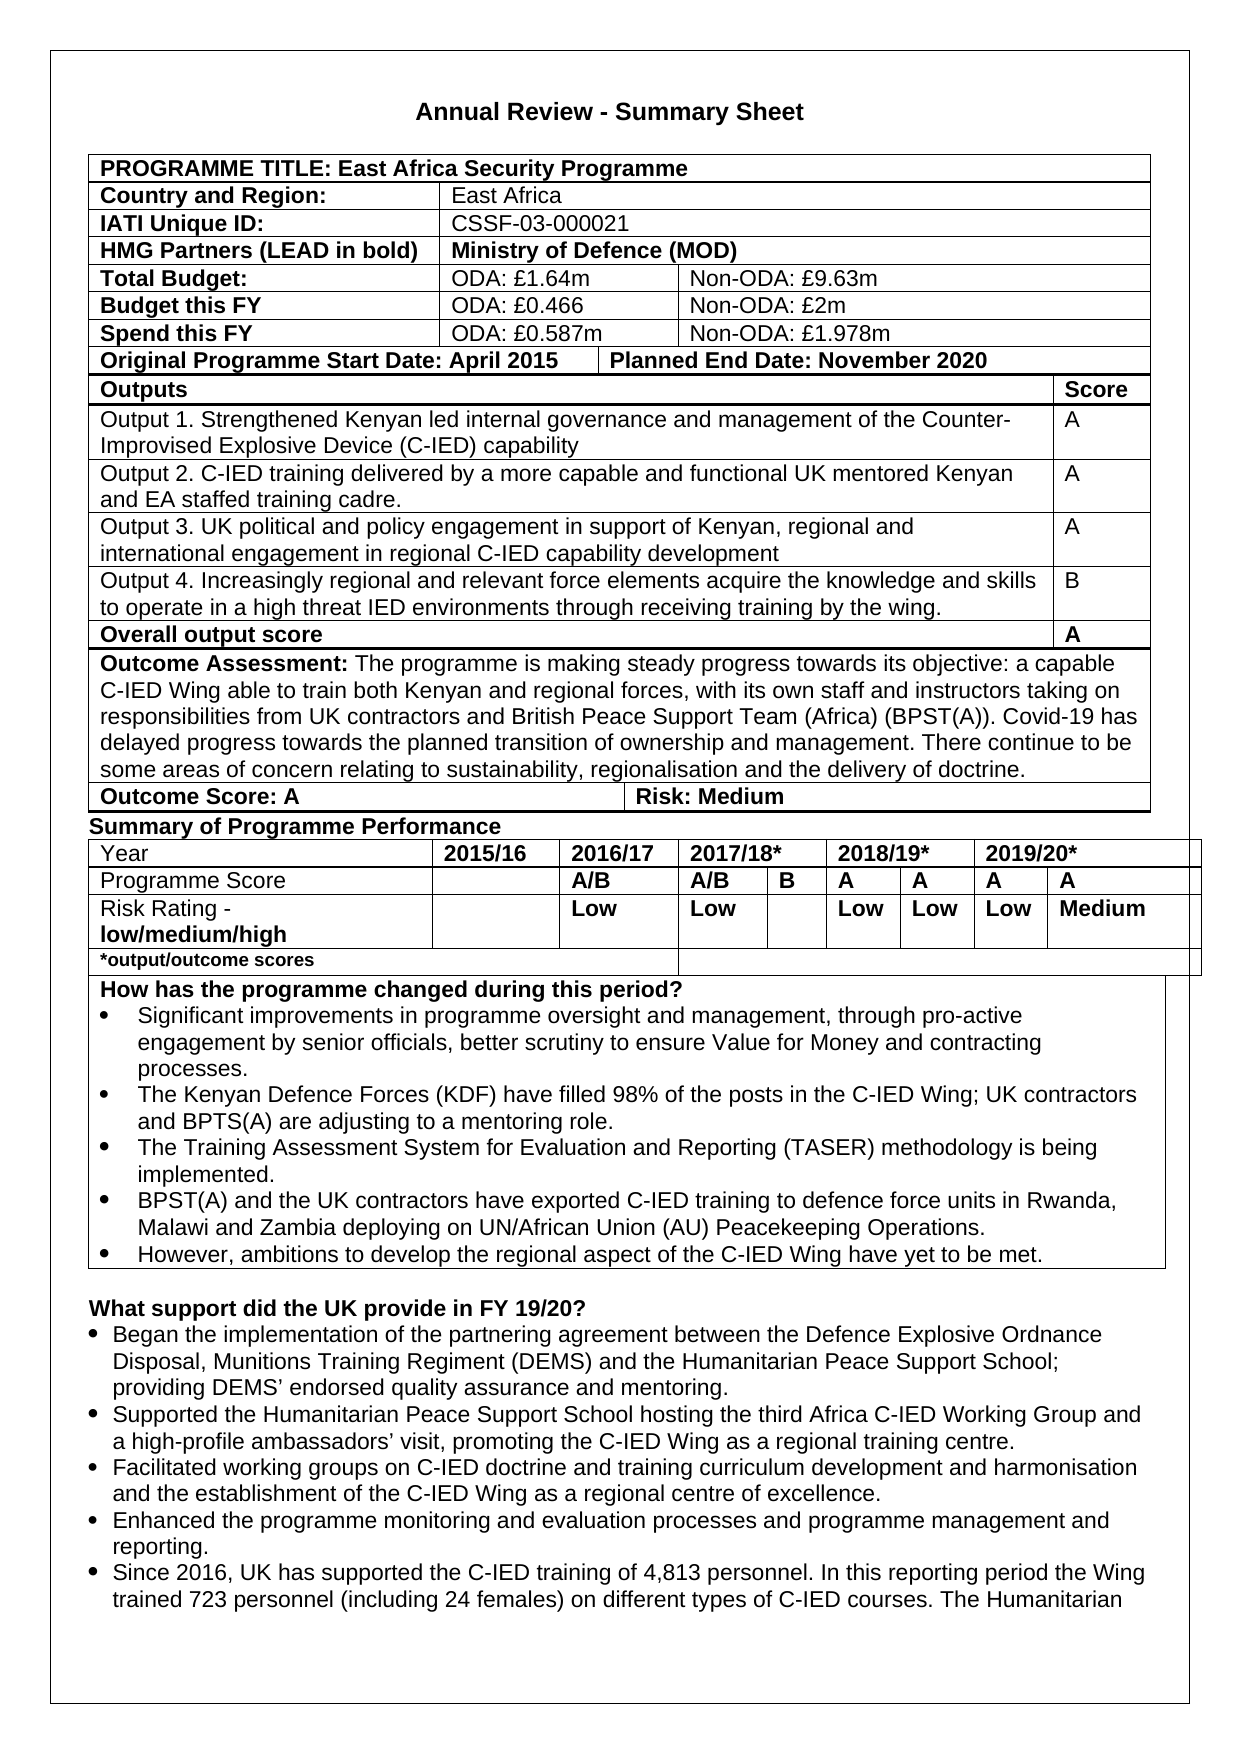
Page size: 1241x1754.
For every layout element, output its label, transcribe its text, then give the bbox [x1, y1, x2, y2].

table_header 2018/19* [827, 840, 974, 866]
table_cell A [975, 868, 1047, 894]
table_cell Country and Region: [89, 183, 439, 209]
table_cell A [901, 868, 974, 894]
table_cell CSSF-03-000021 [440, 210, 1150, 236]
table_cell Programme Score [89, 868, 432, 894]
list Facilitated working groups on C-IED doctrine and training curriculum development and harmonisation and the establishment of the C-IED Wing as a regional centre of excellence. [89, 1454, 1152, 1507]
table_cell Non-ODA: £9.63m [679, 265, 1150, 291]
table_cell A/B [679, 868, 767, 894]
table_cell Spend this FY [89, 320, 439, 346]
table_cell [1190, 895, 1201, 947]
table_cell How has the programme changed during this period? Significant improvements in programme oversight and management, through pro-active engagement by senior officials, better scrutiny to ensure Value for Money and contracting processes. The Kenyan Defence Forces (KDF) have filled 98% of the posts in the C-IED Wing; UK contractors and BPTS(A) are adjusting to a mentoring role. The Training Assessment System for Evaluation and Reporting (TASER) methodology is being implemented. BPST(A) and the UK contractors have exported C-IED training to defence force units in Rwanda, Malawi and Zambia deploying on UN/African Union (AU) Peacekeeping Operations. However, ambitions to develop the regional aspect of the C-IED Wing have yet to be met. [89, 976, 1165, 1267]
list Enhanced the programme monitoring and evaluation processes and programme management and reporting. [89, 1507, 1152, 1559]
table_cell East Africa [440, 183, 1150, 209]
table_header 2017/18* [679, 840, 826, 866]
table_cell Low [975, 895, 1047, 947]
table_cell HMG Partners (LEAD in bold) [89, 237, 439, 264]
table_cell Original Programme Start Date: April 2015 [89, 347, 598, 373]
table_cell B [768, 868, 826, 894]
text What support did the UK provide in FY 19/20? [89, 1295, 1152, 1321]
table_cell A [1048, 868, 1189, 894]
text Summary of Programme Performance [89, 813, 1152, 839]
table_header 2019/20* [975, 840, 1189, 866]
table_cell Low [827, 895, 900, 947]
table_cell Outcome Score: A [89, 783, 624, 809]
table_cell Overall output score [89, 621, 1053, 647]
table_cell [1190, 976, 1201, 1267]
table_cell A/B [560, 868, 678, 894]
table_cell [1190, 868, 1201, 894]
table_cell A [1054, 406, 1150, 458]
table_cell ODA: £0.587m [440, 320, 678, 346]
table_cell A [1054, 460, 1150, 512]
table_header [1190, 840, 1201, 866]
table_cell Score [1054, 376, 1150, 403]
table_cell Medium [1048, 895, 1189, 947]
table_header PROGRAMME TITLE: East Africa Security Programme [89, 155, 1150, 181]
table_cell Outputs [89, 376, 1053, 403]
table_cell Ministry of Defence (MOD) [440, 237, 1150, 264]
table_cell Low [679, 895, 767, 947]
table_cell Non-ODA: £1.978m [679, 320, 1150, 346]
list Since 2016, UK has supported the C-IED training of 4,813 personnel. In this reporting period the Wing trained 723 personnel (including 24 females) on different types of C-IED courses. The Humanitarian [89, 1559, 1152, 1613]
table_cell Low [901, 895, 974, 947]
table_cell A [827, 868, 900, 894]
table_cell [679, 949, 1189, 975]
table_cell Output 1. Strengthened Kenyan led internal governance and management of the Counter-Improvised Explosive Device (C-IED) capability [89, 406, 1053, 458]
table_cell ODA: £1.64m [440, 265, 678, 291]
table_cell A [1054, 621, 1150, 647]
table_cell Non-ODA: £2m [679, 292, 1150, 318]
table_cell IATI Unique ID: [89, 210, 439, 236]
table_cell ODA: £0.466 [440, 292, 678, 318]
table_header 2015/16 [433, 840, 559, 866]
list Supported the Humanitarian Peace Support School hosting the third Africa C-IED Working Group and a high-profile ambassadors’ visit, promoting the C-IED Wing as a regional training centre. [89, 1401, 1152, 1454]
table_cell Budget this FY [89, 292, 439, 318]
table_header Year [89, 840, 432, 866]
table_cell *output/outcome scores [89, 949, 678, 975]
table_cell Risk: Medium [625, 783, 1150, 809]
table_cell [433, 895, 559, 947]
table_cell [1190, 949, 1201, 975]
table_cell [1166, 976, 1189, 1267]
table_cell [768, 895, 826, 947]
table_cell Planned End Date: November 2020 [599, 347, 1150, 373]
table_header 2016/17 [560, 840, 678, 866]
table_cell Output 3. UK political and policy engagement in support of Kenyan, regional and international engagement in regional C-IED capability development [89, 513, 1053, 566]
table_cell [433, 868, 559, 894]
table_cell A [1054, 513, 1150, 566]
table_cell B [1054, 567, 1150, 620]
list Began the implementation of the partnering agreement between the Defence Explosive Ordnance Disposal, Munitions Training Regiment (DEMS) and the Humanitarian Peace Support School; providing DEMS’ endorsed quality assurance and mentoring. [89, 1321, 1152, 1401]
text Annual Review - Summary Sheet [89, 97, 1152, 125]
table_cell Outcome Assessment: The programme is making steady progress towards its objective: a capable C-IED Wing able to train both Kenyan and regional forces, with its own staff and instructors taking on responsibilities from UK contractors and British Peace Support Team (Africa) (BPST(A)). Covid-19 has delayed progress towards the planned transition of ownership and management. There continue to be some areas of concern relating to sustainability, regionalisation and the delivery of doctrine. [89, 650, 1150, 782]
table_cell Low [560, 895, 678, 947]
table_cell Output 2. C-IED training delivered by a more capable and functional UK mentored Kenyan and EA staffed training cadre. [89, 460, 1053, 512]
table_cell Risk Rating - low/medium/high [89, 895, 432, 947]
table_cell Output 4. Increasingly regional and relevant force elements acquire the knowledge and skills to operate in a high threat IED environments through receiving training by the wing. [89, 567, 1053, 620]
table_cell Total Budget: [89, 265, 439, 291]
